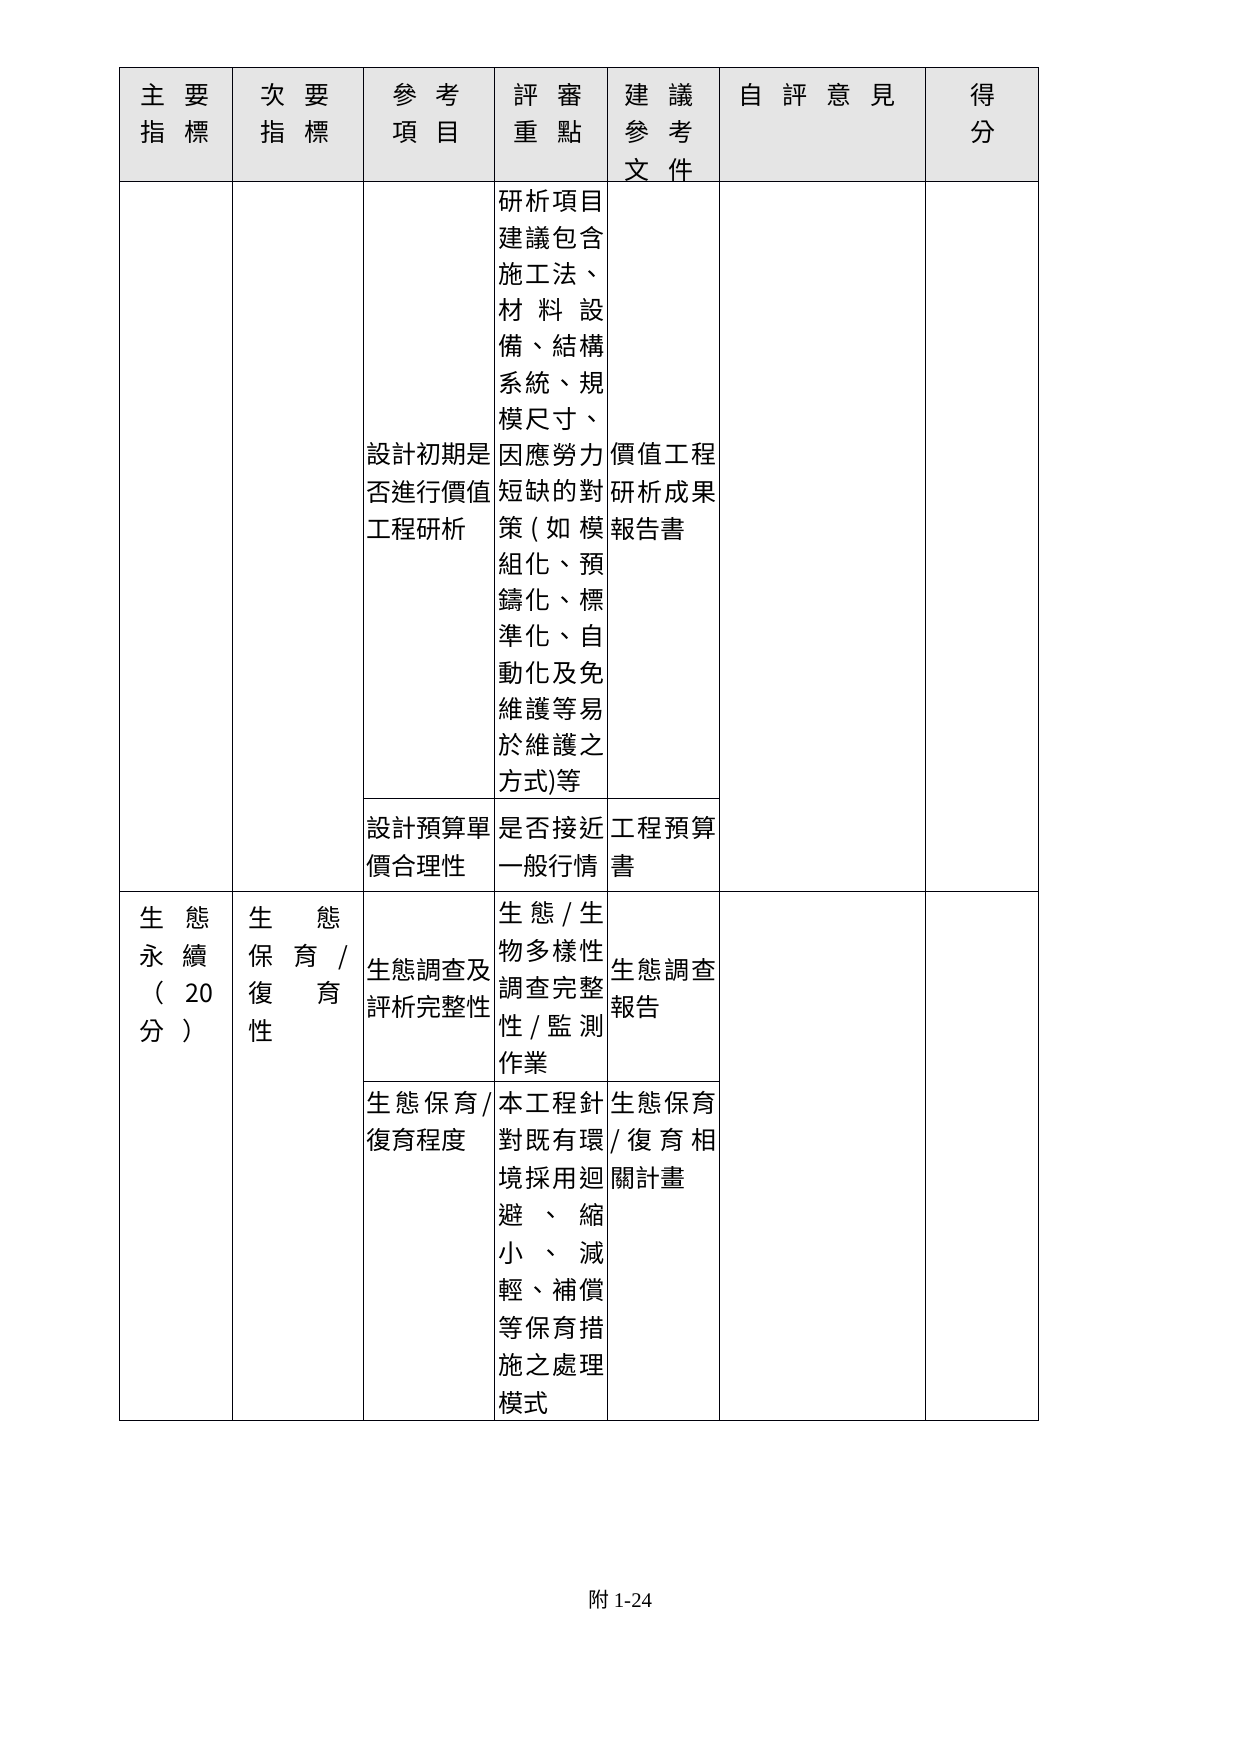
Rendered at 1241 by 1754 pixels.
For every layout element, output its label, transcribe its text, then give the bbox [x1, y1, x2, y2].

table_header 自評意見 [720, 68, 925, 181]
table_cell 生態調查及評析完整性 [364, 892, 494, 1081]
table_cell 是否接近一般行情 [495, 799, 607, 891]
table_cell 研析項目建議包含施工法、材料設備、結構系統、規模尺寸、因應勞力短缺的對策(如模組化、預鑄化、標準化、自動化及免維護等易於維護之方式)等 [495, 182, 607, 798]
table_cell 價值工程研析成果報告書 [608, 182, 719, 798]
table_cell 設計初期是否進行價值工程研析 [364, 182, 494, 798]
table_cell 生態保育/復育相關計畫 [608, 1082, 719, 1419]
table_header 評審重點 [495, 68, 607, 181]
table_cell 生態保育/復育性 [233, 892, 363, 1419]
table_cell 生態保育/復育程度 [364, 1082, 494, 1419]
table_cell [926, 892, 1038, 1419]
table_cell 生態永續 （20分） [120, 892, 232, 1419]
table_header 建議參考文件 [608, 68, 719, 181]
table_cell [720, 892, 925, 1419]
table_cell [120, 182, 232, 891]
table_header 主要指標 [120, 68, 232, 181]
table_cell [926, 182, 1038, 891]
table_cell 生態/生物多樣性調查完整性/監測作業 [495, 892, 607, 1081]
table_cell 設計預算單價合理性 [364, 799, 494, 891]
table_cell 工程預算書 [608, 799, 719, 891]
table_cell 本工程針對既有環境採用迴避、縮小、減輕、補償等保育措施之處理模式 [495, 1082, 607, 1419]
table_cell [233, 182, 363, 891]
table_header 次要指標 [233, 68, 363, 181]
table_cell 生態調查報告 [608, 892, 719, 1081]
table_header 參考項目 [364, 68, 494, 181]
table_header 得分 [926, 68, 1038, 181]
table_cell [720, 182, 925, 891]
